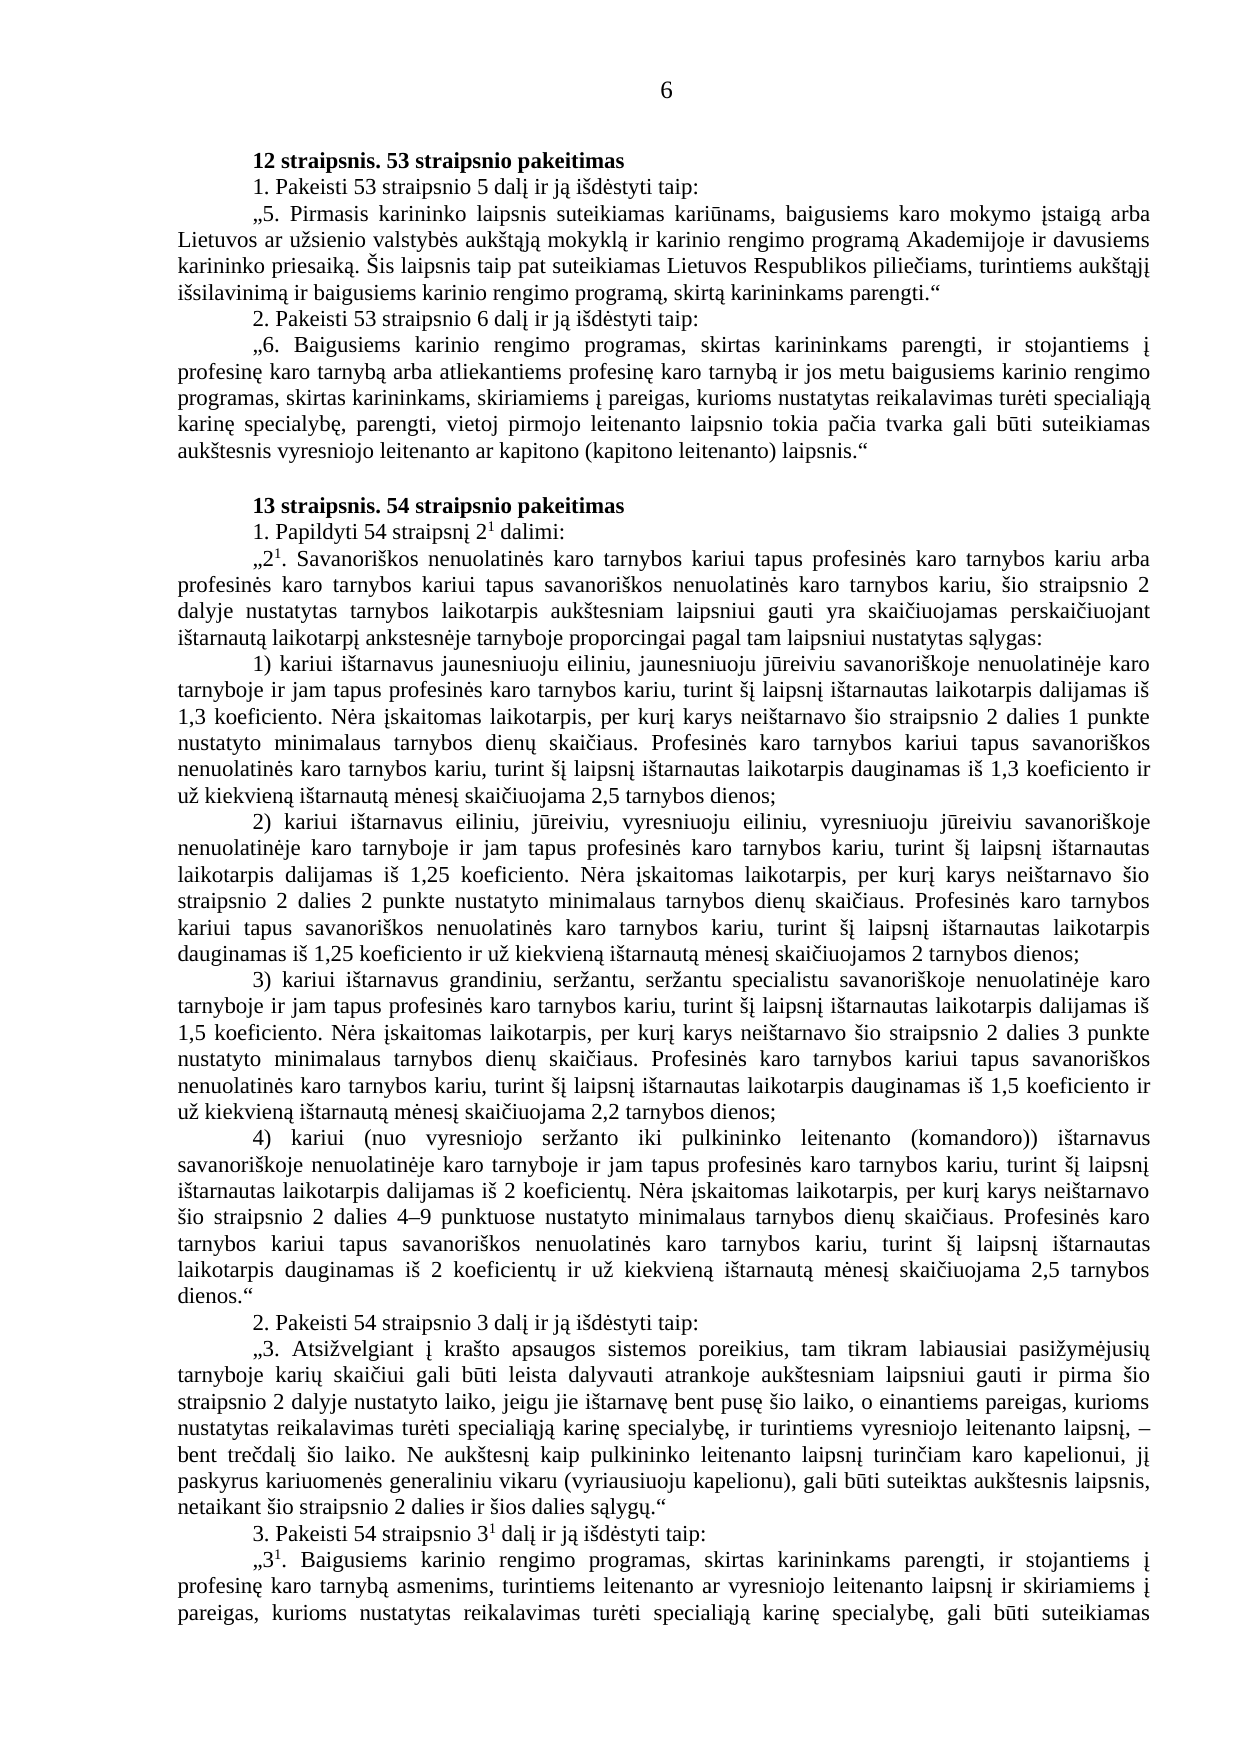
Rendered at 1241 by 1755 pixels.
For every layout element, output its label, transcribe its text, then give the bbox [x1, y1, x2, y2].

text 2. Pakeisti 54 straipsnio 3 dalį ir ją išdėstyti taip: [177, 1309, 1152, 1335]
text „5. Pirmasis karininko laipsnis suteikiamas kariūnams, baigusiems karo mokymo įstaigą arba Lietuvos ar užsienio valstybės aukštąją mokyklą ir karinio rengimo programą Akademijoje ir davusiems karininko priesaiką. Šis laipsnis taip pat suteikiamas Lietuvos Respublikos piliečiams, turintiems aukštąjį išsilavinimą ir baigusiems karinio rengimo programą, skirtą karininkams parengti.“ [177, 199, 1152, 305]
text 3) kariui ištarnavus grandiniu, seržantu, seržantu specialistu savanoriškoje nenuolatinėje karo tarnyboje ir jam tapus profesinės karo tarnybos kariu, turint šį laipsnį ištarnautas laikotarpis dalijamas iš 1,5 koeficiento. Nėra įskaitomas laikotarpis, per kurį karys neištarnavo šio straipsnio 2 dalies 3 punkte nustatyto minimalaus tarnybos dienų skaičiaus. Profesinės karo tarnybos kariui tapus savanoriškos nenuolatinės karo tarnybos kariu, turint šį laipsnį ištarnautas laikotarpis dauginamas iš 1,5 koeficiento ir už kiekvieną ištarnautą mėnesį skaičiuojama 2,2 tarnybos dienos; [177, 966, 1152, 1124]
text 3. Pakeisti 54 straipsnio 31 dalį ir ją išdėstyti taip: [177, 1520, 1152, 1546]
text 2. Pakeisti 53 straipsnio 6 dalį ir ją išdėstyti taip: [177, 305, 1152, 331]
text „3. Atsižvelgiant į krašto apsaugos sistemos poreikius, tam tikram labiausiai pasižymėjusių tarnyboje karių skaičiui gali būti leista dalyvauti atrankoje aukštesniam laipsniui gauti ir pirma šio straipsnio 2 dalyje nustatyto laiko, jeigu jie ištarnavę bent pusę šio laiko, o einantiems pareigas, kurioms nustatytas reikalavimas turėti specialiąją karinę specialybę, ir turintiems vyresniojo leitenanto laipsnį, – bent trečdalį šio laiko. Ne aukštesnį kaip pulkininko leitenanto laipsnį turinčiam karo kapelionui, jį paskyrus kariuomenės generaliniu vikaru (vyriausiuoju kapelionu), gali būti suteiktas aukštesnis laipsnis, netaikant šio straipsnio 2 dalies ir šios dalies sąlygų.“ [177, 1335, 1152, 1520]
text 1) kariui ištarnavus jaunesniuoju eiliniu, jaunesniuoju jūreiviu savanoriškoje nenuolatinėje karo tarnyboje ir jam tapus profesinės karo tarnybos kariu, turint šį laipsnį ištarnautas laikotarpis dalijamas iš 1,3 koeficiento. Nėra įskaitomas laikotarpis, per kurį karys neištarnavo šio straipsnio 2 dalies 1 punkte nustatyto minimalaus tarnybos dienų skaičiaus. Profesinės karo tarnybos kariui tapus savanoriškos nenuolatinės karo tarnybos kariu, turint šį laipsnį ištarnautas laikotarpis dauginamas iš 1,3 koeficiento ir už kiekvieną ištarnautą mėnesį skaičiuojama 2,5 tarnybos dienos; [177, 650, 1152, 808]
text „21. Savanoriškos nenuolatinės karo tarnybos kariui tapus profesinės karo tarnybos kariu arba profesinės karo tarnybos kariui tapus savanoriškos nenuolatinės karo tarnybos kariu, šio straipsnio 2 dalyje nustatytas tarnybos laikotarpis aukštesniam laipsniui gauti yra skaičiuojamas perskaičiuojant ištarnautą laikotarpį ankstesnėje tarnyboje proporcingai pagal tam laipsniui nustatytas sąlygas: [177, 544, 1152, 650]
text „6. Baigusiems karinio rengimo programas, skirtas karininkams parengti, ir stojantiems į profesinę karo tarnybą arba atliekantiems profesinę karo tarnybą ir jos metu baigusiems karinio rengimo programas, skirtas karininkams, skiriamiems į pareigas, kurioms nustatytas reikalavimas turėti specialiąją karinę specialybę, parengti, vietoj pirmojo leitenanto laipsnio tokia pačia tvarka gali būti suteikiamas aukštesnis vyresniojo leitenanto ar kapitono (kapitono leitenanto) laipsnis.“ [177, 331, 1152, 463]
text 1. Pakeisti 53 straipsnio 5 dalį ir ją išdėstyti taip: [177, 173, 1152, 199]
text 2) kariui ištarnavus eiliniu, jūreiviu, vyresniuoju eiliniu, vyresniuoju jūreiviu savanoriškoje nenuolatinėje karo tarnyboje ir jam tapus profesinės karo tarnybos kariu, turint šį laipsnį ištarnautas laikotarpis dalijamas iš 1,25 koeficiento. Nėra įskaitomas laikotarpis, per kurį karys neištarnavo šio straipsnio 2 dalies 2 punkte nustatyto minimalaus tarnybos dienų skaičiaus. Profesinės karo tarnybos kariui tapus savanoriškos nenuolatinės karo tarnybos kariu, turint šį laipsnį ištarnautas laikotarpis dauginamas iš 1,25 koeficiento ir už kiekvieną ištarnautą mėnesį skaičiuojamos 2 tarnybos dienos; [177, 808, 1152, 966]
text 13 straipsnis. 54 straipsnio pakeitimas [177, 492, 1152, 518]
text 4) kariui (nuo vyresniojo seržanto iki pulkininko leitenanto (komandoro)) ištarnavus savanoriškoje nenuolatinėje karo tarnyboje ir jam tapus profesinės karo tarnybos kariu, turint šį laipsnį ištarnautas laikotarpis dalijamas iš 2 koeficientų. Nėra įskaitomas laikotarpis, per kurį karys neištarnavo šio straipsnio 2 dalies 4–9 punktuose nustatyto minimalaus tarnybos dienų skaičiaus. Profesinės karo tarnybos kariui tapus savanoriškos nenuolatinės karo tarnybos kariu, turint šį laipsnį ištarnautas laikotarpis dauginamas iš 2 koeficientų ir už kiekvieną ištarnautą mėnesį skaičiuojama 2,5 tarnybos dienos.“ [177, 1124, 1152, 1309]
text 1. Papildyti 54 straipsnį 21 dalimi: [177, 518, 1152, 544]
text 12 straipsnis. 53 straipsnio pakeitimas [177, 147, 1152, 173]
text „31. Baigusiems karinio rengimo programas, skirtas karininkams parengti, ir stojantiems į profesinę karo tarnybą asmenims, turintiems leitenanto ar vyresniojo leitenanto laipsnį ir skiriamiems į pareigas, kurioms nustatytas reikalavimas turėti specialiąją karinę specialybę, gali būti suteikiamas [177, 1546, 1152, 1625]
